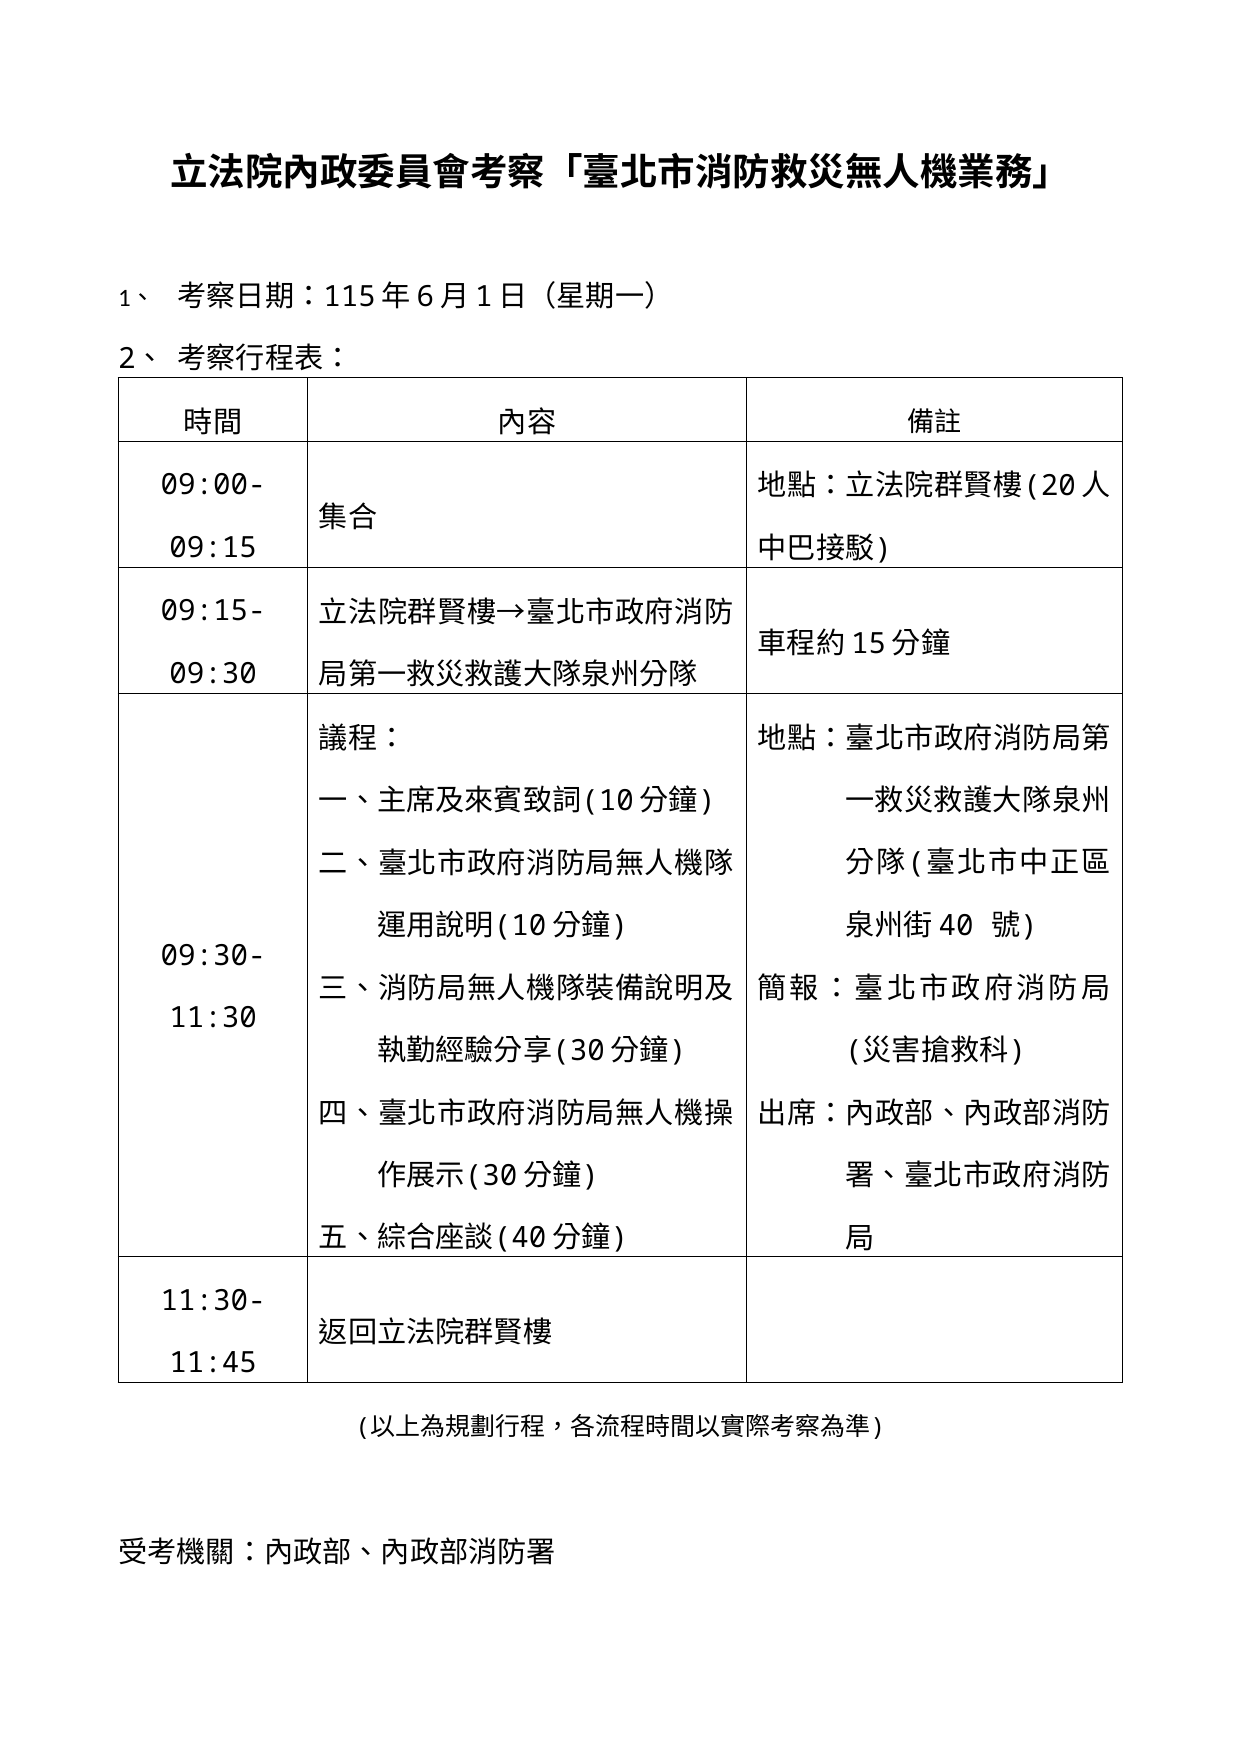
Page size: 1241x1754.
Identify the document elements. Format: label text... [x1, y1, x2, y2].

table_header 備註 [747, 378, 1122, 441]
table_cell 議程： 一、主席及來賓致詞(10分鐘) 二、臺北市政府消防局無人機隊運用說明(10分鐘) 三、消防局無人機隊裝備說明及執勤經驗分享(30分鐘) 四、臺北市政府消防局無人機操作展示(30分鐘) 五、綜合座談(40分鐘) [308, 694, 746, 1256]
text 立法院內政委員會考察「臺北市消防救災無人機業務」 [118, 127, 1122, 189]
table_cell 車程約15分鐘 [747, 568, 1122, 693]
text (以上為規劃行程，各流程時間以實際考察為準) [118, 1383, 1122, 1446]
table_header 內容 [308, 378, 746, 441]
list 考察行程表： [118, 314, 1122, 377]
table_header 時間 [119, 378, 307, 441]
table_cell 地點：臺北市政府消防局第一救災救護大隊泉州分隊(臺北市中正區泉州街40 號) 簡報：臺北市政府消防局(災害搶救科) 出席：內政部、內政部消防署、臺北市政府消防局 [747, 694, 1122, 1256]
table_cell 地點：立法院群賢樓(20人中巴接駁) [747, 442, 1122, 567]
text 受考機關：內政部、內政部消防署 [118, 1508, 1122, 1571]
table_cell [747, 1257, 1122, 1382]
table_cell 返回立法院群賢樓 [308, 1257, 746, 1382]
table_cell 09:00-09:15 [119, 442, 307, 567]
table_cell 09:15-09:30 [119, 568, 307, 693]
list 考察日期：115年6月1日（星期一） [118, 252, 1122, 314]
table_cell 09:30-11:30 [119, 694, 307, 1256]
table_cell 11:30-11:45 [119, 1257, 307, 1382]
table_cell 立法院群賢樓→臺北市政府消防局第一救災救護大隊泉州分隊 [308, 568, 746, 693]
table_cell 集合 [308, 442, 746, 567]
